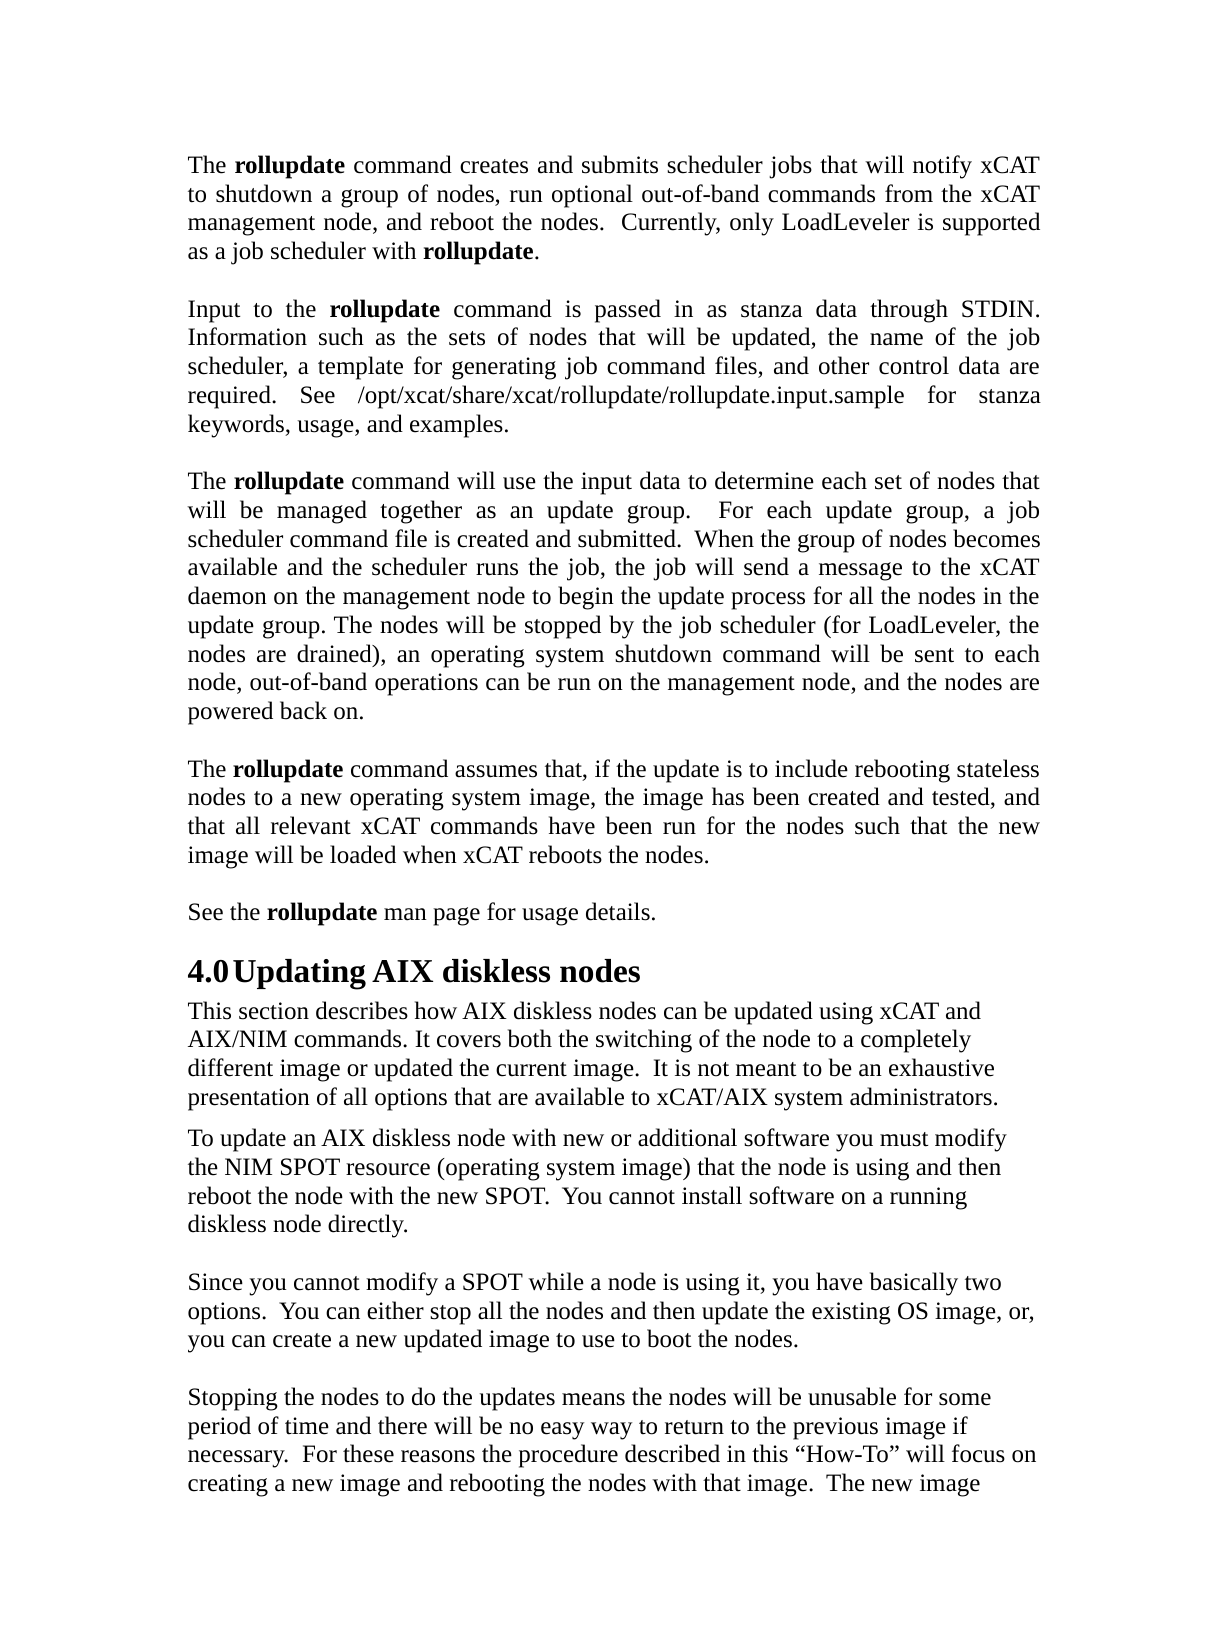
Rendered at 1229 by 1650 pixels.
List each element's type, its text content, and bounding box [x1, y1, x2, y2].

text Since you cannot modify a SPOT while a node is using it, you have basically two options. You can either stop all the nodes and then update the existing OS image, or, you can create a new updated image to use to boot the nodes. [187, 1267, 1041, 1353]
text The rollupdate command creates and submits scheduler jobs that will notify xCAT to shutdown a group of nodes, run optional out-of-band commands from the xCAT management node, and reboot the nodes. Currently, only LoadLeveler is supported as a job scheduler with rollupdate. [187, 150, 1041, 265]
text The rollupdate command will use the input data to determine each set of nodes that will be managed together as an update group. For each update group, a job scheduler command file is created and submitted. When the group of nodes becomes available and the scheduler runs the job, the job will send a message to the xCAT daemon on the management node to begin the update process for all the nodes in the update group. The nodes will be stopped by the job scheduler (for LoadLeveler, the nodes are drained), an operating system shutdown command will be sent to each node, out-of-band operations can be run on the management node, and the nodes are powered back on. [187, 466, 1041, 725]
subtitle Updating AIX diskless nodes [187, 951, 1041, 989]
text See the rollupdate man page for usage details. [187, 897, 1041, 926]
text Input to the rollupdate command is passed in as stanza data through STDIN. Information such as the sets of nodes that will be updated, the name of the job scheduler, a template for generating job command files, and other control data are required. See /opt/xcat/share/xcat/rollupdate/rollupdate.input.sample for stanza keywords, usage, and examples. [187, 294, 1041, 437]
text The rollupdate command assumes that, if the update is to include rebooting stateless nodes to a new operating system image, the image has been created and tested, and that all relevant xCAT commands have been run for the nodes such that the new image will be loaded when xCAT reboots the nodes. [187, 754, 1041, 869]
text Stopping the nodes to do the updates means the nodes will be unusable for some period of time and there will be no easy way to return to the previous image if necessary. For these reasons the procedure described in this “How-To” will focus on creating a new image and rebooting the nodes with that image. The new image [187, 1382, 1041, 1497]
text To update an AIX diskless node with new or additional software you must modify the NIM SPOT resource (operating system image) that the node is using and then reboot the node with the new SPOT. You cannot install software on a running diskless node directly. [187, 1123, 1041, 1238]
text This section describes how AIX diskless nodes can be updated using xCAT and AIX/NIM commands. It covers both the switching of the node to a completely different image or updated the current image. It is not meant to be an exhaustive presentation of all options that are available to xCAT/AIX system administrators. [187, 996, 1041, 1111]
